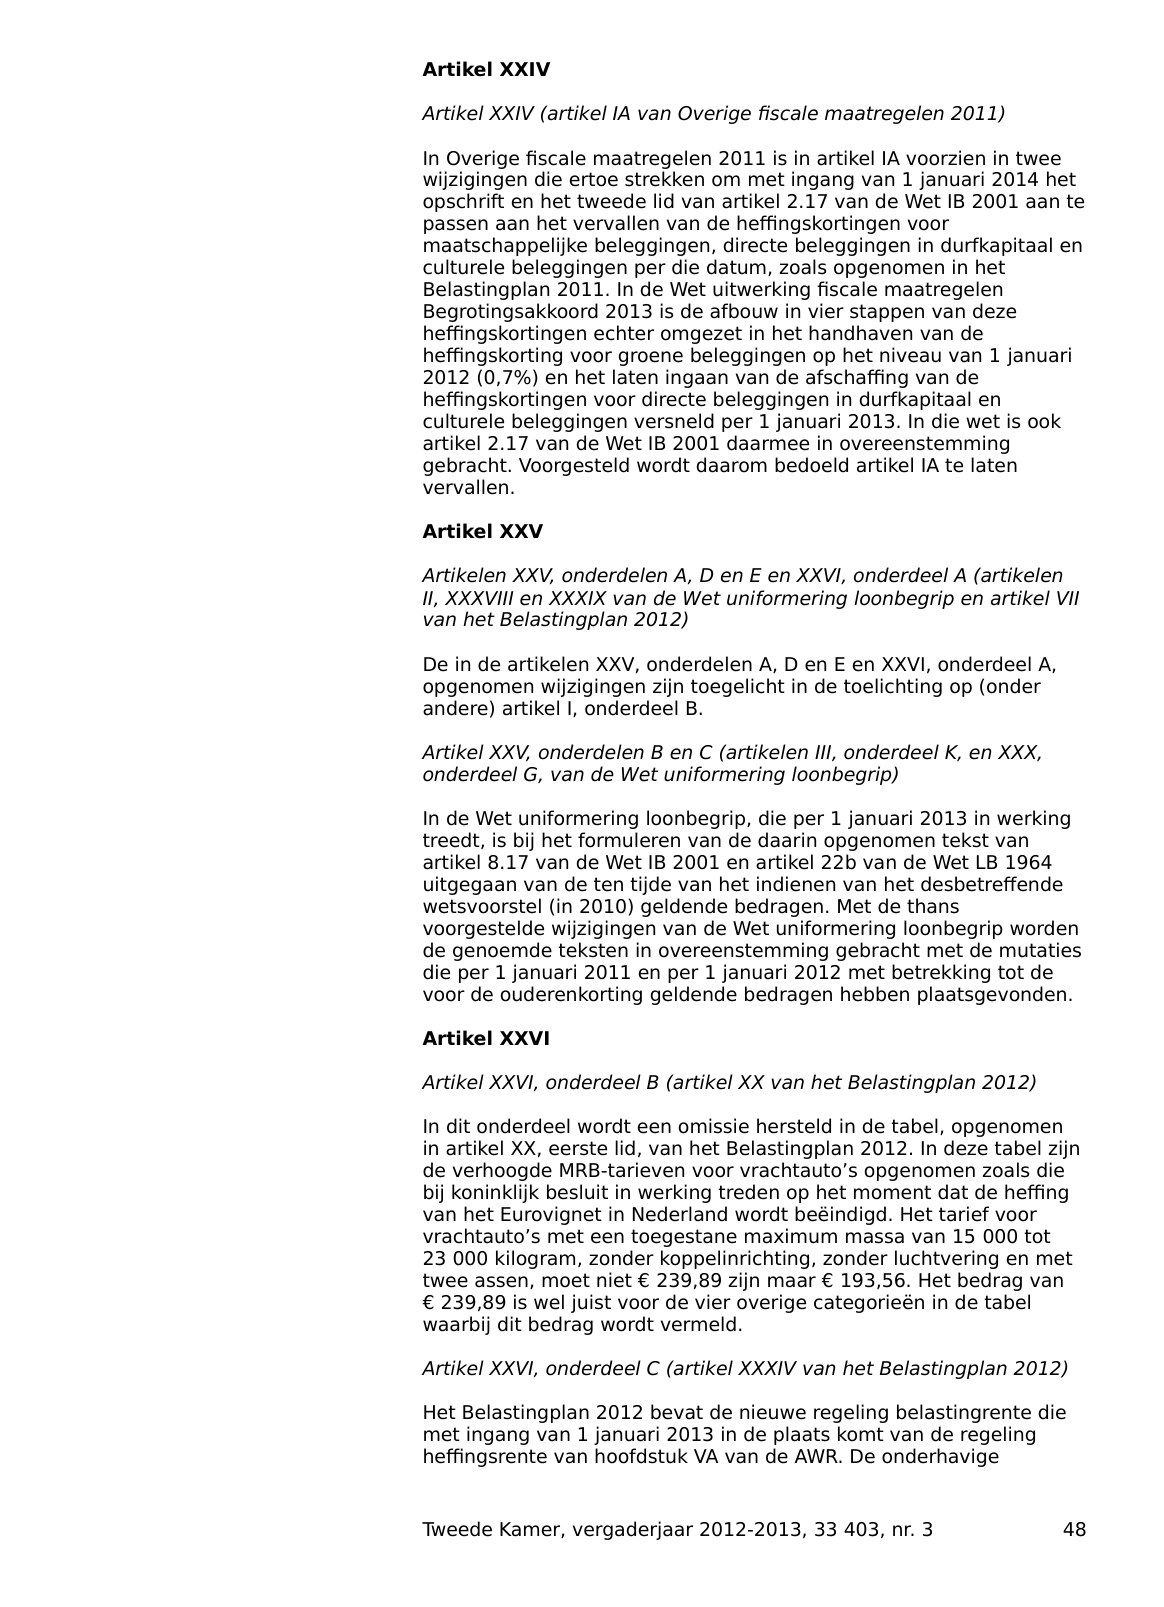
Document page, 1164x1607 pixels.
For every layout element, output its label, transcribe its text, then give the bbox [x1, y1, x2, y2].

subtitle Artikel XXIV (artikel IA van Overige fiscale maatregelen 2011) [422, 103, 1087, 125]
subtitle Artikel XXVI, onderdeel C (artikel XXXIV van het Belastingplan 2012) [422, 1358, 1087, 1380]
text De in de artikelen XXV, onderdelen A, D en E en XXVI, onderdeel A, opgenomen wijzigingen zijn toegelicht in de toelichting op (onder andere) artikel I, onderdeel B. [422, 653, 1087, 719]
subtitle Artikel XXV, onderdelen B en C (artikelen III, onderdeel K, en XXX, onderdeel G, van de Wet uniformering loonbegrip) [422, 742, 1087, 786]
subtitle Artikel XXVI [422, 1028, 1087, 1050]
text In Overige fiscale maatregelen 2011 is in artikel IA voorzien in twee wijzigingen die ertoe strekken om met ingang van 1 januari 2014 het opschrift en het tweede lid van artikel 2.17 van de Wet IB 2001 aan te passen aan het vervallen van de heffingskortingen voor maatschappelijke beleggingen, directe beleggingen in durfkapitaal en culturele beleggingen per die datum, zoals opgenomen in het Belastingplan 2011. In de Wet uitwerking fiscale maatregelen Begrotingsakkoord 2013 is de afbouw in vier stappen van deze heffingskortingen echter omgezet in het handhaven van de heffingskorting voor groene beleggingen op het niveau van 1 januari 2012 (0,7%) en het laten ingaan van de afschaffing van de heffingskortingen voor directe beleggingen in durfkapitaal en culturele beleggingen versneld per 1 januari 2013. In die wet is ook artikel 2.17 van de Wet IB 2001 daarmee in overeenstemming gebracht. Voorgesteld wordt daarom bedoeld artikel IA te laten vervallen. [422, 147, 1087, 499]
subtitle Artikel XXVI, onderdeel B (artikel XX van het Belastingplan 2012) [422, 1072, 1087, 1094]
subtitle Artikel XXV [422, 521, 1087, 543]
text In de Wet uniformering loonbegrip, die per 1 januari 2013 in werking treedt, is bij het formuleren van de daarin opgenomen tekst van artikel 8.17 van de Wet IB 2001 en artikel 22b van de Wet LB 1964 uitgegaan van de ten tijde van het indienen van het desbetreffende wetsvoorstel (in 2010) geldende bedragen. Met de thans voorgestelde wijzigingen van de Wet uniformering loonbegrip worden de genoemde teksten in overeenstemming gebracht met de mutaties die per 1 januari 2011 en per 1 januari 2012 met betrekking tot de voor de ouderenkorting geldende bedragen hebben plaatsgevonden. [422, 808, 1087, 1006]
text In dit onderdeel wordt een omissie hersteld in de tabel, opgenomen in artikel XX, eerste lid, van het Belastingplan 2012. In deze tabel zijn de verhoogde MRB-tarieven voor vrachtauto’s opgenomen zoals die bij koninklijk besluit in werking treden op het moment dat de heffing van het Eurovignet in Nederland wordt beëindigd. Het tarief voor vrachtauto’s met een toegestane maximum massa van 15 000 tot 23 000 kilogram, zonder koppelinrichting, zonder luchtvering en met twee assen, moet niet € 239,89 zijn maar € 193,56. Het bedrag van € 239,89 is wel juist voor de vier overige categorieën in de tabel waarbij dit bedrag wordt vermeld. [422, 1116, 1087, 1336]
subtitle Artikel XXIV [422, 59, 1087, 81]
subtitle Artikelen XXV, onderdelen A, D en E en XXVI, onderdeel A (artikelen II, XXXVIII en XXXIX van de Wet uniformering loonbegrip en artikel VII van het Belastingplan 2012) [422, 565, 1087, 631]
text Het Belastingplan 2012 bevat de nieuwe regeling belastingrente die met ingang van 1 januari 2013 in de plaats komt van de regeling heffingsrente van hoofdstuk VA van de AWR. De onderhavige [422, 1402, 1087, 1468]
